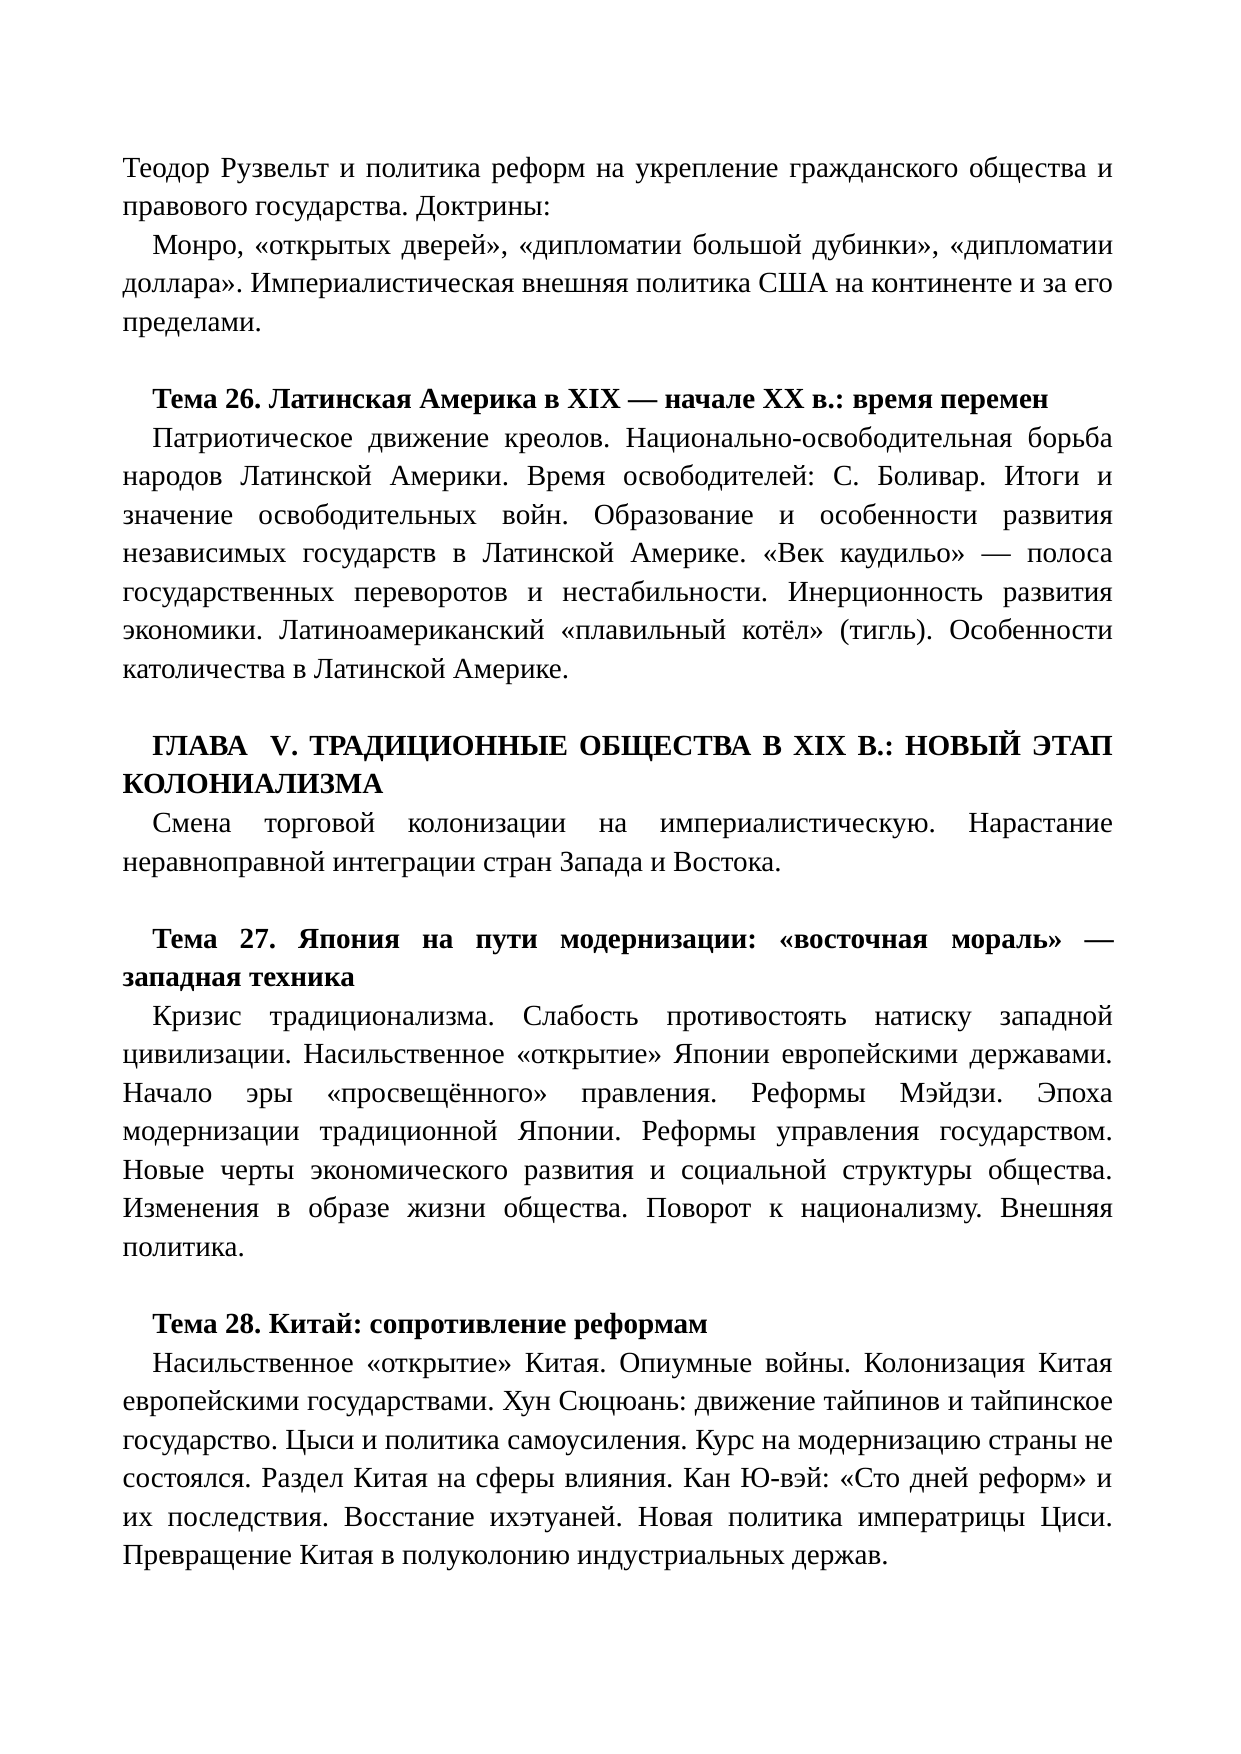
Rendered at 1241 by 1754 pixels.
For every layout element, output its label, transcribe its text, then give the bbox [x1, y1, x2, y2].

text Смена торговой колонизации на империалистическую. Нарастание неравноправной интеграции стран Запада и Востока. [122, 805, 1114, 877]
text Тема 27. Япония на пути модернизации: «восточная мораль» — западная техника [122, 921, 1114, 993]
text Патриотическое движение креолов. Национально-освободительная борьба народов Латинской Америки. Время освободителей: С. Боливар. Итоги и значение освободительных войн. Образование и особенности развития независимых государств в Латинской Америке. «Век каудильо» — полоса государственных переворотов и нестабильности. Инерционность развития экономики. Латиноамериканский «плавильный котёл» (тигль). Особенности католичества в Латинской Америке. [122, 420, 1114, 684]
text Тема 28. Китай: сопротивление реформам [122, 1306, 1114, 1340]
text Тема 26. Латинская Америка в ХIХ — начале ХХ в.: время перемен [122, 381, 1114, 415]
text Насильственное «открытие» Китая. Опиумные войны. Колонизация Китая европейскими государствами. Хун Сюцюань: движение тайпинов и тайпинское государство. Цыси и политика самоусиления. Курс на модернизацию страны не состоялся. Раздел Китая на сферы влияния. Кан Ю-вэй: «Сто дней реформ» и их последствия. Восстание ихэтуаней. Новая политика императрицы Циси. Превращение Китая в полуколонию индустриальных держав. [122, 1345, 1114, 1571]
text Монро, «открытых дверей», «дипломатии большой дубинки», «дипломатии доллара». Империалистическая внешняя политика США на континенте и за его пределами. [122, 227, 1114, 338]
text Теодор Рузвельт и политика реформ на укрепление гражданского общества и правового государства. Доктрины: [122, 150, 1114, 222]
text ГЛАВА V. ТРАДИЦИОННЫЕ ОБЩЕСТВА В ХIХ В.: НОВЫЙ ЭТАП КОЛОНИАЛИЗМА [122, 728, 1114, 800]
text Кризис традиционализма. Слабость противостоять натиску западной цивилизации. Насильственное «открытие» Японии европейскими державами. Начало эры «просвещённого» правления. Реформы Мэйдзи. Эпоха модернизации традиционной Японии. Реформы управления государством. Новые черты экономического развития и социальной структуры общества. Изменения в образе жизни общества. Поворот к национализму. Внешняя политика. [122, 998, 1114, 1263]
